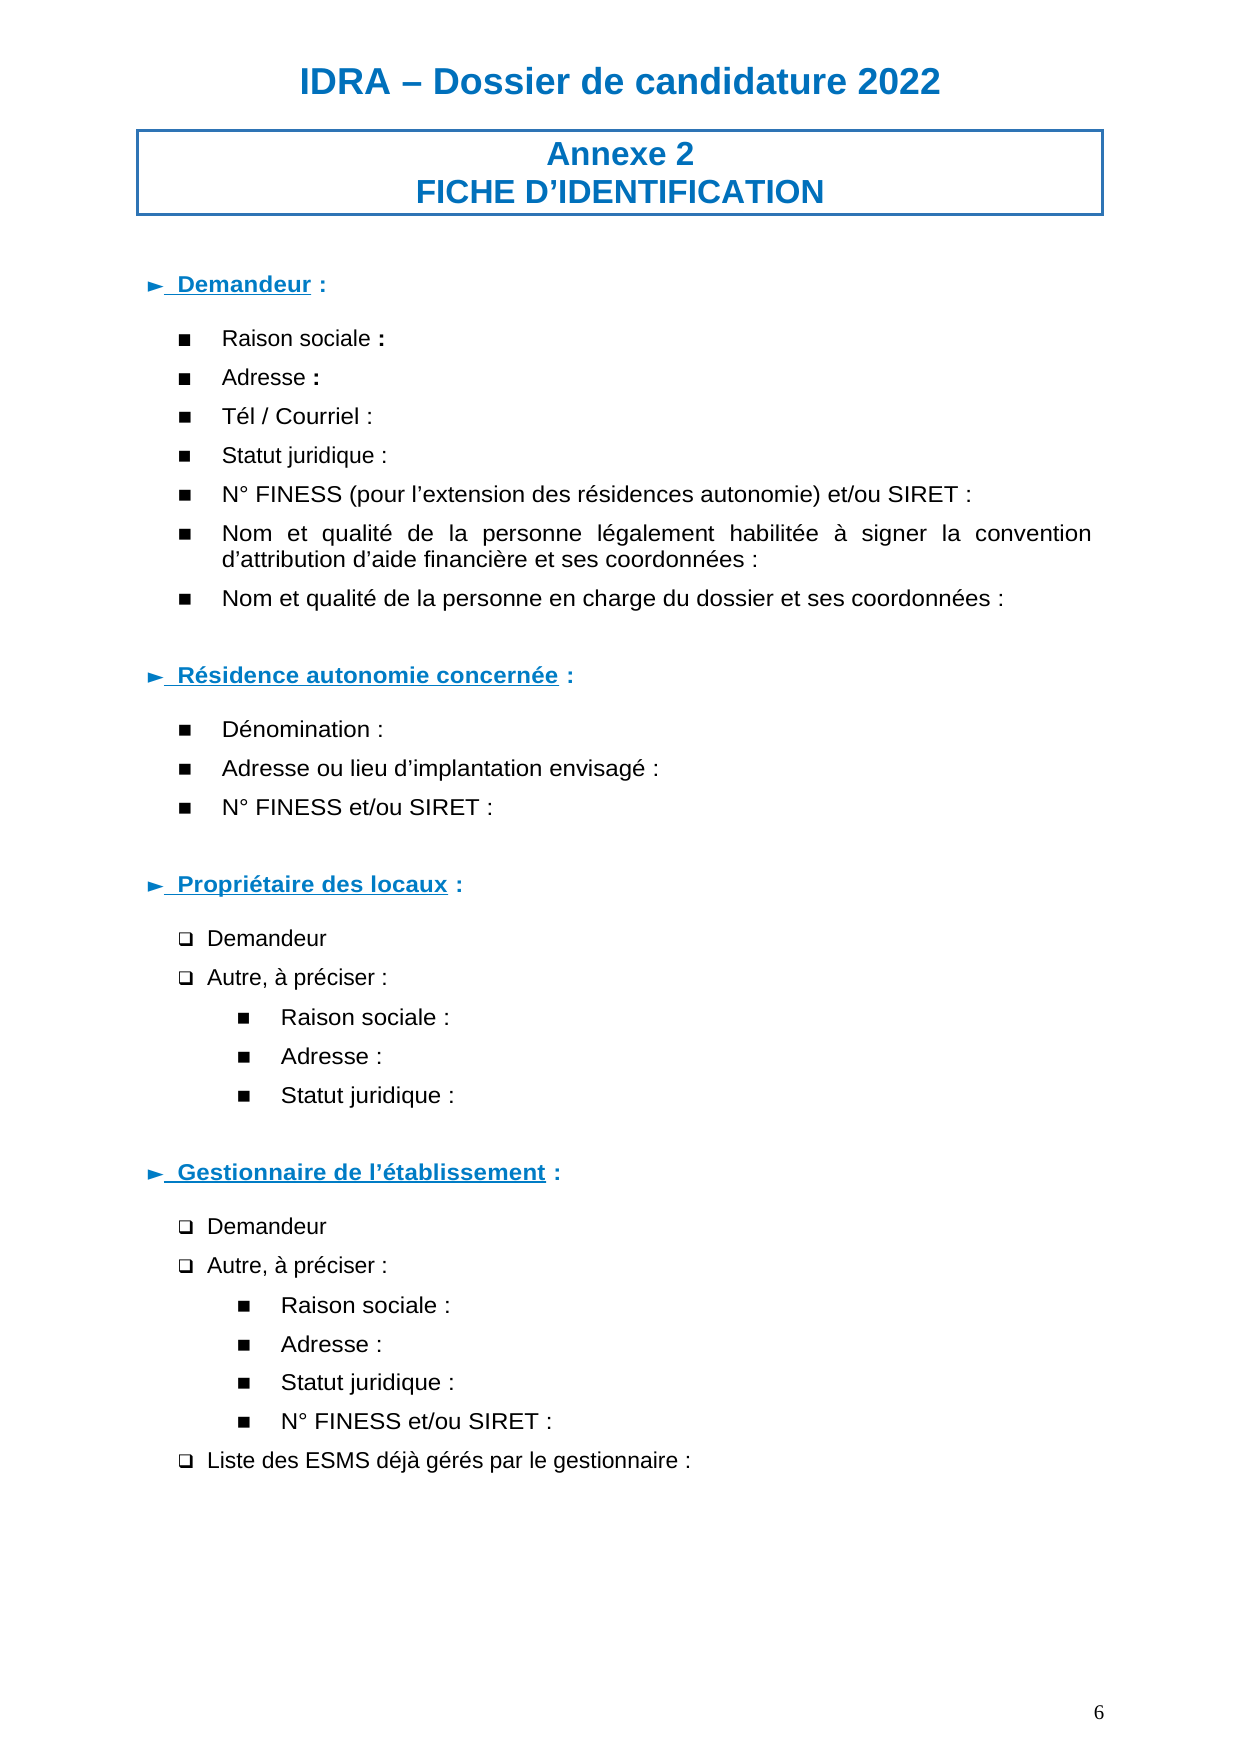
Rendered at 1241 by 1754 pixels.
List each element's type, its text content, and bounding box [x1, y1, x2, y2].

list Adresse : [177, 364, 1092, 391]
list Demandeur [177, 925, 1092, 951]
list Demandeur : [148, 271, 1092, 299]
list Raison sociale : [236, 1292, 1092, 1318]
list Nom et qualité de la personne en charge du dossier et ses coordonnées : [177, 585, 1092, 611]
text Annexe 2 [139, 132, 1101, 167]
list Adresse ou lieu d’implantation envisagé : [177, 755, 1092, 781]
list Adresse : [236, 1331, 1092, 1357]
list Nom et qualité de la personne légalement habilitée à signer la convention d’attribution d’aide financière et ses coordonnées : [177, 520, 1092, 572]
list N° FINESS et/ou SIRET : [177, 794, 1092, 820]
list Statut juridique : [236, 1082, 1092, 1108]
list Demandeur [177, 1213, 1092, 1239]
list Autre, à préciser : [177, 964, 1092, 991]
list Gestionnaire de l’établissement : [148, 1158, 1092, 1186]
list Résidence autonomie concernée : [148, 661, 1092, 690]
list Tél / Courriel : [177, 403, 1092, 429]
list Liste des ESMS déjà gérés par le gestionnaire : [177, 1447, 1092, 1473]
list Adresse : [236, 1043, 1092, 1069]
text FICHE D’IDENTIFICATION [139, 167, 1101, 213]
list N° FINESS (pour l’extension des résidences autonomie) et/ou SIRET : [177, 481, 1092, 507]
list Statut juridique : [236, 1369, 1092, 1396]
list Propriétaire des locaux : [148, 870, 1092, 898]
list Autre, à préciser : [177, 1252, 1092, 1278]
list Dénomination : [177, 716, 1092, 742]
list Raison sociale : [236, 1004, 1092, 1030]
list Statut juridique : [177, 442, 1092, 468]
text IDRA – Dossier de candidature 2022 [148, 59, 1092, 102]
list N° FINESS et/ou SIRET : [236, 1408, 1092, 1434]
list Raison sociale : [177, 325, 1092, 352]
